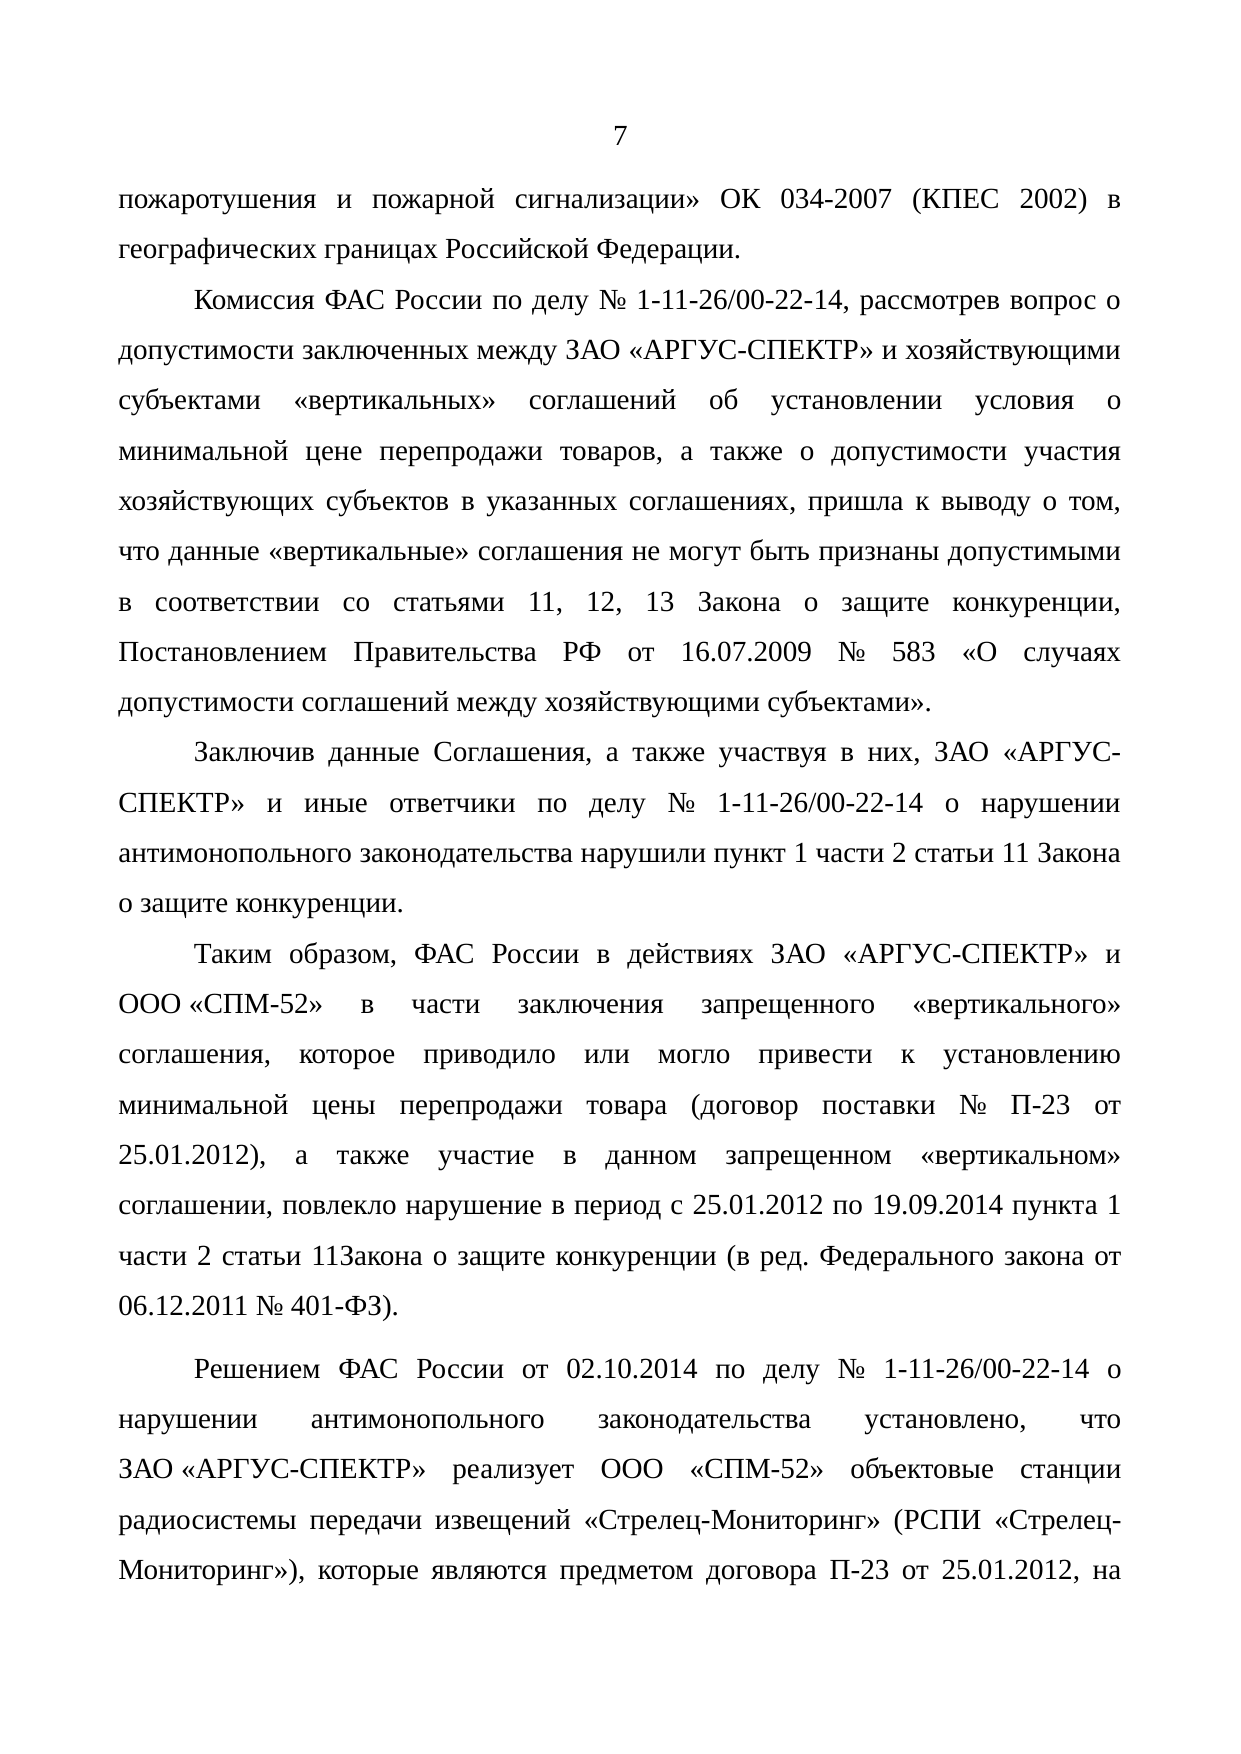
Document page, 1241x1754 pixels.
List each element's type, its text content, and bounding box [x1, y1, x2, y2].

text Заключив данные Соглашения, а также участвуя в них, ЗАО «АРГУС-СПЕКТР» и иные ответчики по делу № 1-11-26/00-22-14 о нарушении антимонопольного законодательства нарушили пункт 1 части 2 статьи 11 Закона о защите конкуренции. [118, 734, 1122, 919]
list пожаротушения и пожарной сигнализации» ОК 034-2007 (КПЕС 2002) в географических границах Российской Федерации. [118, 181, 1122, 265]
text Таким образом, ФАС России в действиях ЗАО «АРГУС-СПЕКТР» и ООО «СПМ-52» в части заключения запрещенного «вертикального» соглашения, которое приводило или могло привести к установлению минимальной цены перепродажи товара (договор поставки № П-23 от 25.01.2012), а также участие в данном запрещенном «вертикальном» соглашении, повлекло нарушение в период с 25.01.2012 по 19.09.2014 пункта 1 части 2 статьи 11Закона о защите конкуренции (в ред. Федерального закона от 06.12.2011 № 401-ФЗ). [118, 936, 1122, 1322]
text Решением ФАС России от 02.10.2014 по делу № 1-11-26/00-22-14 о нарушении антимонопольного законодательства установлено, что ЗАО «АРГУС-СПЕКТР» реализует ООО «СПМ-52» объектовые станции радиосистемы передачи извещений «Стрелец-Мониторинг» (РСПИ «Стрелец-Мониторинг»), которые являются предметом договора П-23 от 25.01.2012, на [118, 1351, 1122, 1586]
text Комиссия ФАС России по делу № 1-11-26/00-22-14, рассмотрев вопрос о допустимости заключенных между ЗАО «АРГУС-СПЕКТР» и хозяйствующими субъектами «вертикальных» соглашений об установлении условия о минимальной цене перепродажи товаров, а также о допустимости участия хозяйствующих субъектов в указанных соглашениях, пришла к выводу о том, что данные «вертикальные» соглашения не могут быть признаны допустимыми в соответствии со статьями 11, 12, 13 Закона о защите конкуренции, Постановлением Правительства РФ от 16.07.2009 № 583 «О случаях допустимости соглашений между хозяйствующими субъектами». [118, 282, 1122, 718]
